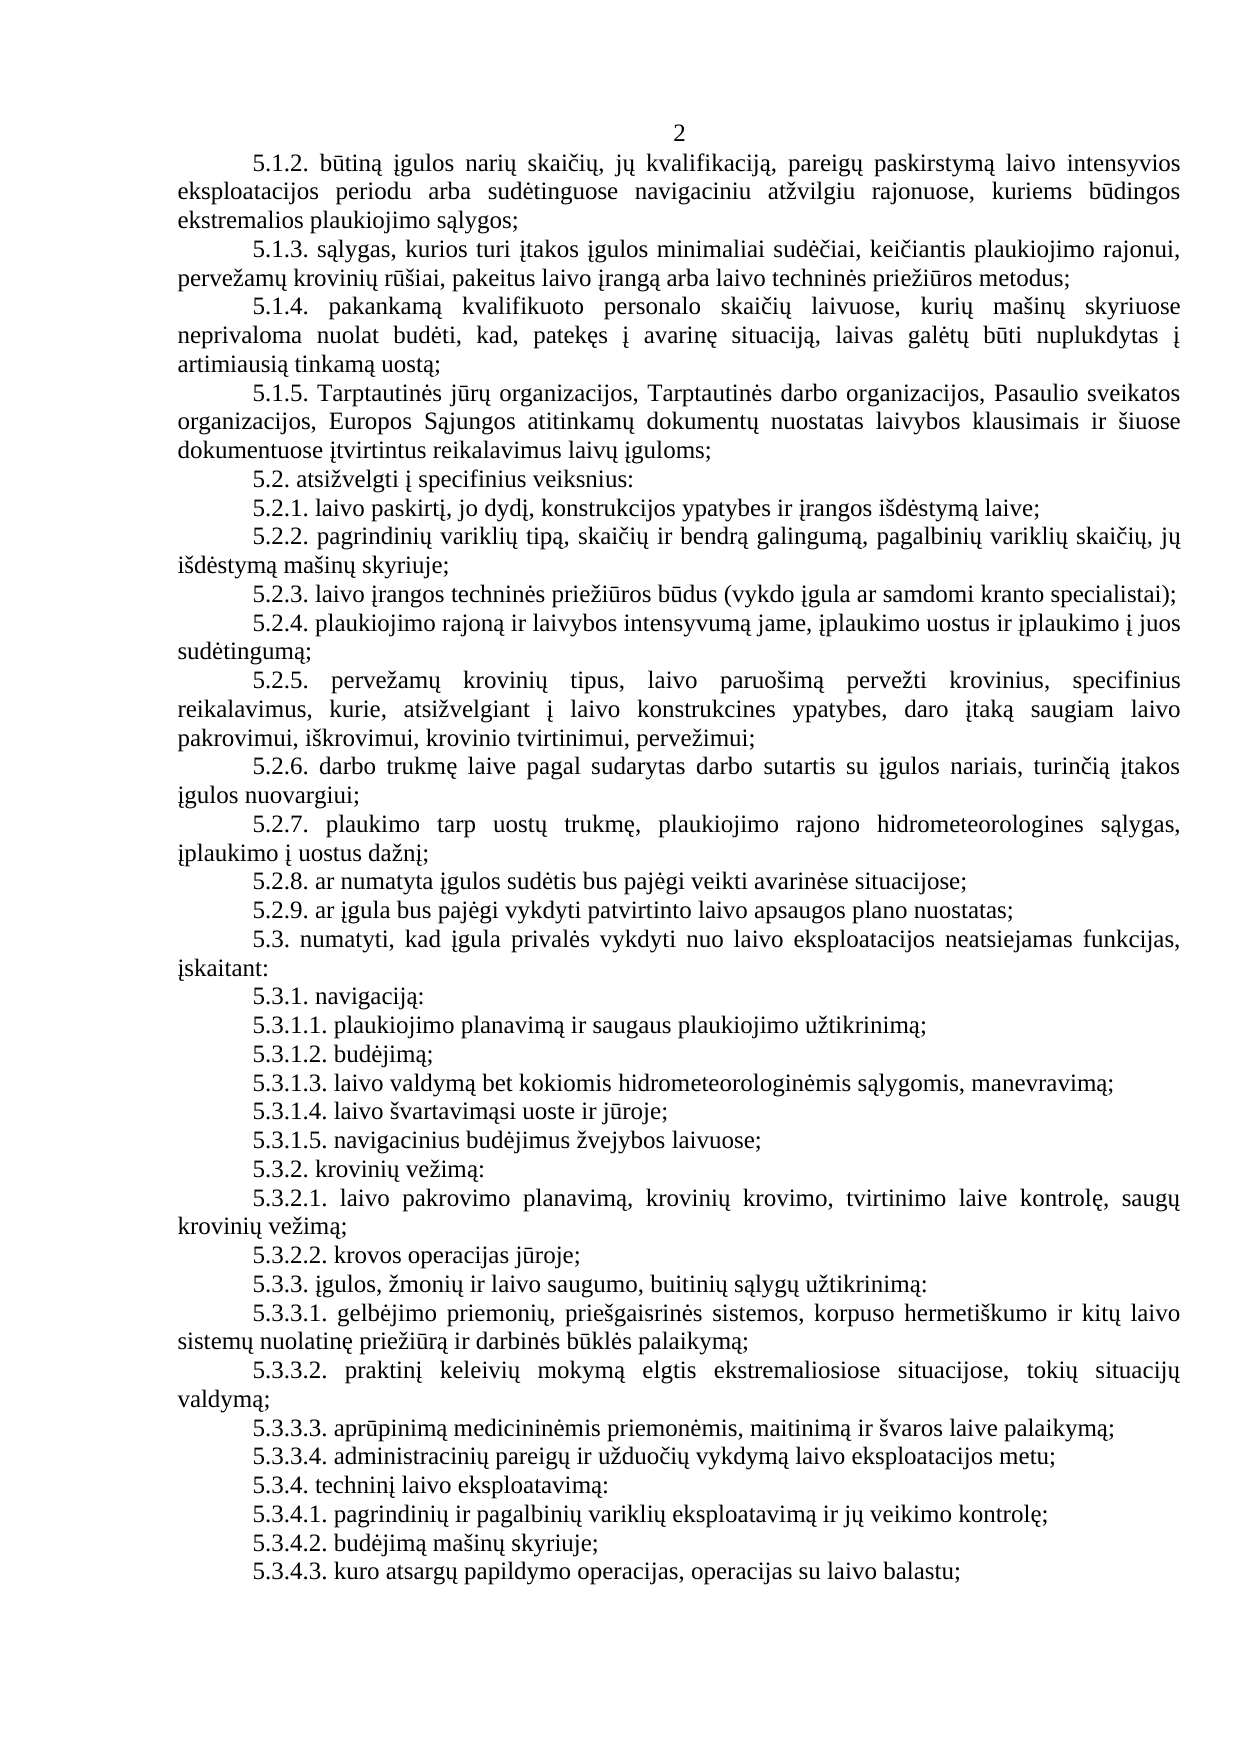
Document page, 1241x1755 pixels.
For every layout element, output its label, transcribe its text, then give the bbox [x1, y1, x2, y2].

text 5.3.1.4. laivo švartavimąsi uoste ir jūroje; [177, 1096, 1181, 1125]
text 5.3.1.3. laivo valdymą bet kokiomis hidrometeorologinėmis sąlygomis, manevravimą; [177, 1068, 1181, 1096]
text 5.2.1. laivo paskirtį, jo dydį, konstrukcijos ypatybes ir įrangos išdėstymą laive; [177, 493, 1181, 521]
text 5.2.9. ar įgula bus pajėgi vykdyti patvirtinto laivo apsaugos plano nuostatas; [177, 895, 1181, 924]
text 5.3.1.2. budėjimą; [177, 1039, 1181, 1068]
text 5.3.3.2. praktinį keleivių mokymą elgtis ekstremaliosiose situacijose, tokių situacijų valdymą; [177, 1355, 1181, 1413]
text 5.1.4. pakankamą kvalifikuoto personalo skaičių laivuose, kurių mašinų skyriuose neprivaloma nuolat budėti, kad, patekęs į avarinę situaciją, laivas galėtų būti nuplukdytas į artimiausią tinkamą uostą; [177, 291, 1181, 378]
text 5.3. numatyti, kad įgula privalės vykdyti nuo laivo eksploatacijos neatsiejamas funkcijas, įskaitant: [177, 924, 1181, 981]
text 5.1.5. Tarptautinės jūrų organizacijos, Tarptautinės darbo organizacijos, Pasaulio sveikatos organizacijos, Europos Sąjungos atitinkamų dokumentų nuostatas laivybos klausimais ir šiuose dokumentuose įtvirtintus reikalavimus laivų įguloms; [177, 378, 1181, 464]
text 5.3.1.1. plaukiojimo planavimą ir saugaus plaukiojimo užtikrinimą; [177, 1010, 1181, 1039]
text 5.3.3.4. administracinių pareigų ir užduočių vykdymą laivo eksploatacijos metu; [177, 1441, 1181, 1470]
text 5.2.5. pervežamų krovinių tipus, laivo paruošimą pervežti krovinius, specifinius reikalavimus, kurie, atsižvelgiant į laivo konstrukcines ypatybes, daro įtaką saugiam laivo pakrovimui, iškrovimui, krovinio tvirtinimui, pervežimui; [177, 665, 1181, 751]
text 5.1.3. sąlygas, kurios turi įtakos įgulos minimaliai sudėčiai, keičiantis plaukiojimo rajonui, pervežamų krovinių rūšiai, pakeitus laivo įrangą arba laivo techninės priežiūros metodus; [177, 234, 1181, 291]
text 5.2.7. plaukimo tarp uostų trukmę, plaukiojimo rajono hidrometeorologines sąlygas, įplaukimo į uostus dažnį; [177, 809, 1181, 866]
text 5.3.1. navigaciją: [177, 981, 1181, 1010]
text 5.3.4.2. budėjimą mašinų skyriuje; [177, 1528, 1181, 1556]
text 5.2.3. laivo įrangos techninės priežiūros būdus (vykdo įgula ar samdomi kranto specialistai); [177, 579, 1181, 608]
text 5.2.8. ar numatyta įgulos sudėtis bus pajėgi veikti avarinėse situacijose; [177, 866, 1181, 895]
text 5.2.4. plaukiojimo rajoną ir laivybos intensyvumą jame, įplaukimo uostus ir įplaukimo į juos sudėtingumą; [177, 608, 1181, 665]
text 5.3.4.1. pagrindinių ir pagalbinių variklių eksploatavimą ir jų veikimo kontrolę; [177, 1499, 1181, 1528]
text 5.1.2. būtiną įgulos narių skaičių, jų kvalifikaciją, pareigų paskirstymą laivo intensyvios eksploatacijos periodu arba sudėtinguose navigaciniu atžvilgiu rajonuose, kuriems būdingos ekstremalios plaukiojimo sąlygos; [177, 148, 1181, 234]
text 5.2.6. darbo trukmę laive pagal sudarytas darbo sutartis su įgulos nariais, turinčią įtakos įgulos nuovargiui; [177, 751, 1181, 809]
text 5.3.2.2. krovos operacijas jūroje; [177, 1240, 1181, 1269]
text 5.3.4.3. kuro atsargų papildymo operacijas, operacijas su laivo balastu; [177, 1556, 1181, 1585]
text 5.3.2.1. laivo pakrovimo planavimą, krovinių krovimo, tvirtinimo laive kontrolę, saugų krovinių vežimą; [177, 1183, 1181, 1240]
text 5.2.2. pagrindinių variklių tipą, skaičių ir bendrą galingumą, pagalbinių variklių skaičių, jų išdėstymą mašinų skyriuje; [177, 521, 1181, 579]
text 5.3.2. krovinių vežimą: [177, 1154, 1181, 1183]
text 5.3.1.5. navigacinius budėjimus žvejybos laivuose; [177, 1125, 1181, 1154]
text 5.3.3.3. aprūpinimą medicininėmis priemonėmis, maitinimą ir švaros laive palaikymą; [177, 1413, 1181, 1441]
text 5.2. atsižvelgti į specifinius veiksnius: [177, 464, 1181, 493]
text 5.3.4. techninį laivo eksploatavimą: [177, 1470, 1181, 1499]
text 5.3.3.1. gelbėjimo priemonių, priešgaisrinės sistemos, korpuso hermetiškumo ir kitų laivo sistemų nuolatinę priežiūrą ir darbinės būklės palaikymą; [177, 1298, 1181, 1355]
text 5.3.3. įgulos, žmonių ir laivo saugumo, buitinių sąlygų užtikrinimą: [177, 1269, 1181, 1298]
